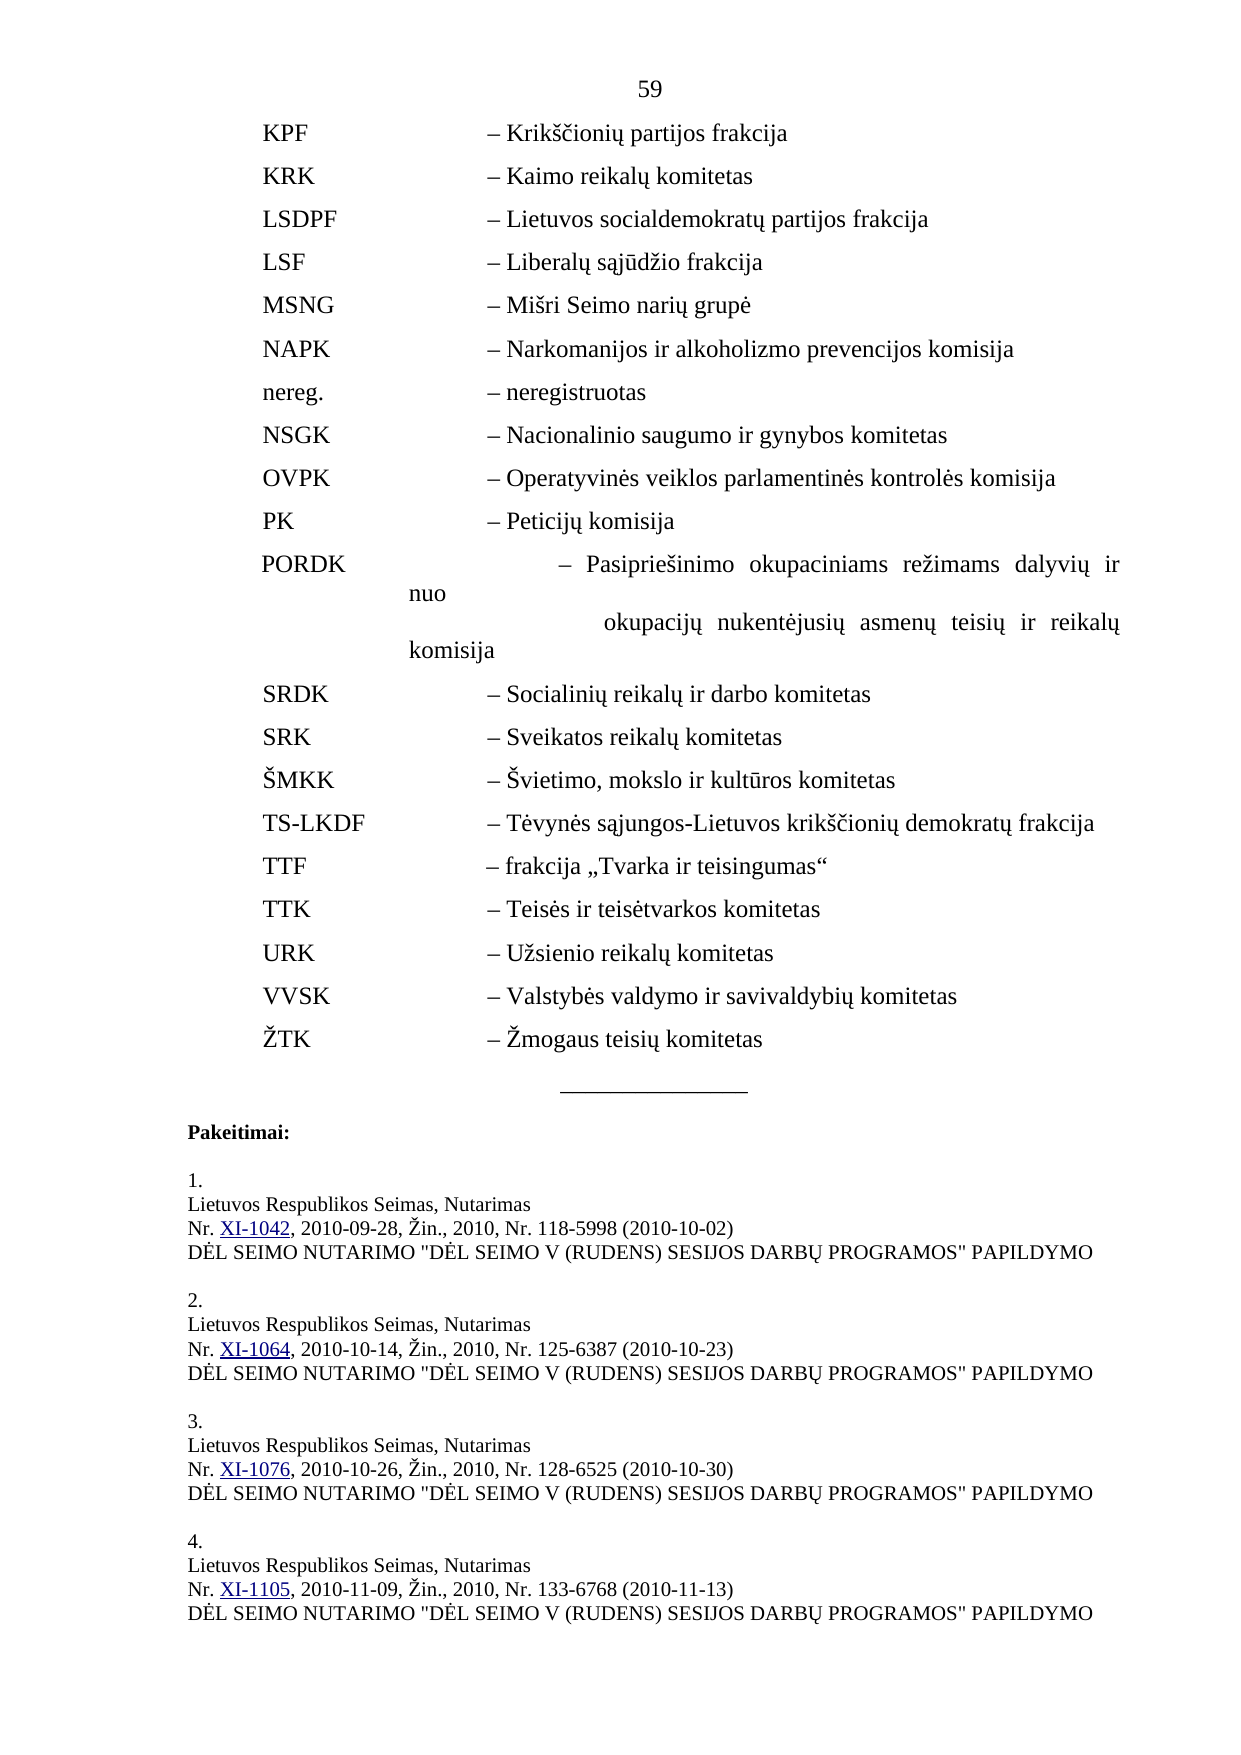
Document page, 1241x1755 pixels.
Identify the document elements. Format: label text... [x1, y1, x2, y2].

text DĖL SEIMO NUTARIMO "DĖL SEIMO V (RUDENS) SESIJOS DARBŲ PROGRAMOS" PAPILDYMO [187, 1361, 1120, 1384]
text TTF – frakcija „Tvarka ir teisingumas“ [261, 851, 1120, 880]
text PK – Peticijų komisija [187, 506, 1120, 535]
text LSDPF – Lietuvos socialdemokratų partijos frakcija [187, 204, 1120, 233]
text Lietuvos Respublikos Seimas, Nutarimas [187, 1192, 1120, 1216]
text Pakeitimai: [187, 1120, 1120, 1144]
text OVPK – Operatyvinės veiklos parlamentinės kontrolės komisija [187, 463, 1120, 492]
text okupacijų nukentėjusių asmenų teisių ir reikalų komisija [261, 607, 1120, 664]
text SRK – Sveikatos reikalų komitetas [187, 722, 1120, 751]
text Lietuvos Respublikos Seimas, Nutarimas [187, 1553, 1120, 1577]
text PORDK – Pasipriešinimo okupaciniams režimams dalyvių ir nuo [261, 549, 1120, 607]
text LSF – Liberalų sąjūdžio frakcija [187, 247, 1120, 276]
text 1. [187, 1168, 1120, 1192]
text nereg. – neregistruotas [187, 377, 1120, 406]
text VVSK – Valstybės valdymo ir savivaldybių komitetas [187, 981, 1120, 1009]
text TTK – Teisės ir teisėtvarkos komitetas [187, 894, 1120, 923]
text 4. [187, 1529, 1120, 1553]
text KRK – Kaimo reikalų komitetas [187, 161, 1120, 190]
text DĖL SEIMO NUTARIMO "DĖL SEIMO V (RUDENS) SESIJOS DARBŲ PROGRAMOS" PAPILDYMO [187, 1601, 1120, 1625]
text ŠMKK – Švietimo, mokslo ir kultūros komitetas [187, 765, 1120, 794]
text ŽTK – Žmogaus teisių komitetas [187, 1024, 1120, 1053]
text Nr. XI-1064, 2010-10-14, Žin., 2010, Nr. 125-6387 (2010-10-23) [187, 1336, 1120, 1361]
text 3. [187, 1409, 1120, 1433]
text 2. [187, 1288, 1120, 1312]
text Lietuvos Respublikos Seimas, Nutarimas [187, 1433, 1120, 1457]
text Nr. XI-1105, 2010-11-09, Žin., 2010, Nr. 133-6768 (2010-11-13) [187, 1577, 1120, 1601]
text KPF – Krikščionių partijos frakcija [187, 118, 1120, 147]
text NAPK – Narkomanijos ir alkoholizmo prevencijos komisija [187, 334, 1120, 362]
text DĖL SEIMO NUTARIMO "DĖL SEIMO V (RUDENS) SESIJOS DARBŲ PROGRAMOS" PAPILDYMO [187, 1240, 1120, 1264]
text Lietuvos Respublikos Seimas, Nutarimas [187, 1312, 1120, 1336]
text Nr. XI-1042, 2010-09-28, Žin., 2010, Nr. 118-5998 (2010-10-02) [187, 1216, 1120, 1240]
text NSGK – Nacionalinio saugumo ir gynybos komitetas [187, 420, 1120, 449]
text _______________ [187, 1067, 1120, 1096]
text URK – Užsienio reikalų komitetas [187, 938, 1120, 966]
text DĖL SEIMO NUTARIMO "DĖL SEIMO V (RUDENS) SESIJOS DARBŲ PROGRAMOS" PAPILDYMO [187, 1481, 1120, 1505]
text SRDK – Socialinių reikalų ir darbo komitetas [187, 679, 1120, 708]
text TS-LKDF – Tėvynės sąjungos-Lietuvos krikščionių demokratų frakcija [187, 808, 1120, 837]
text MSNG – Mišri Seimo narių grupė [187, 291, 1120, 319]
text Nr. XI-1076, 2010-10-26, Žin., 2010, Nr. 128-6525 (2010-10-30) [187, 1457, 1120, 1481]
